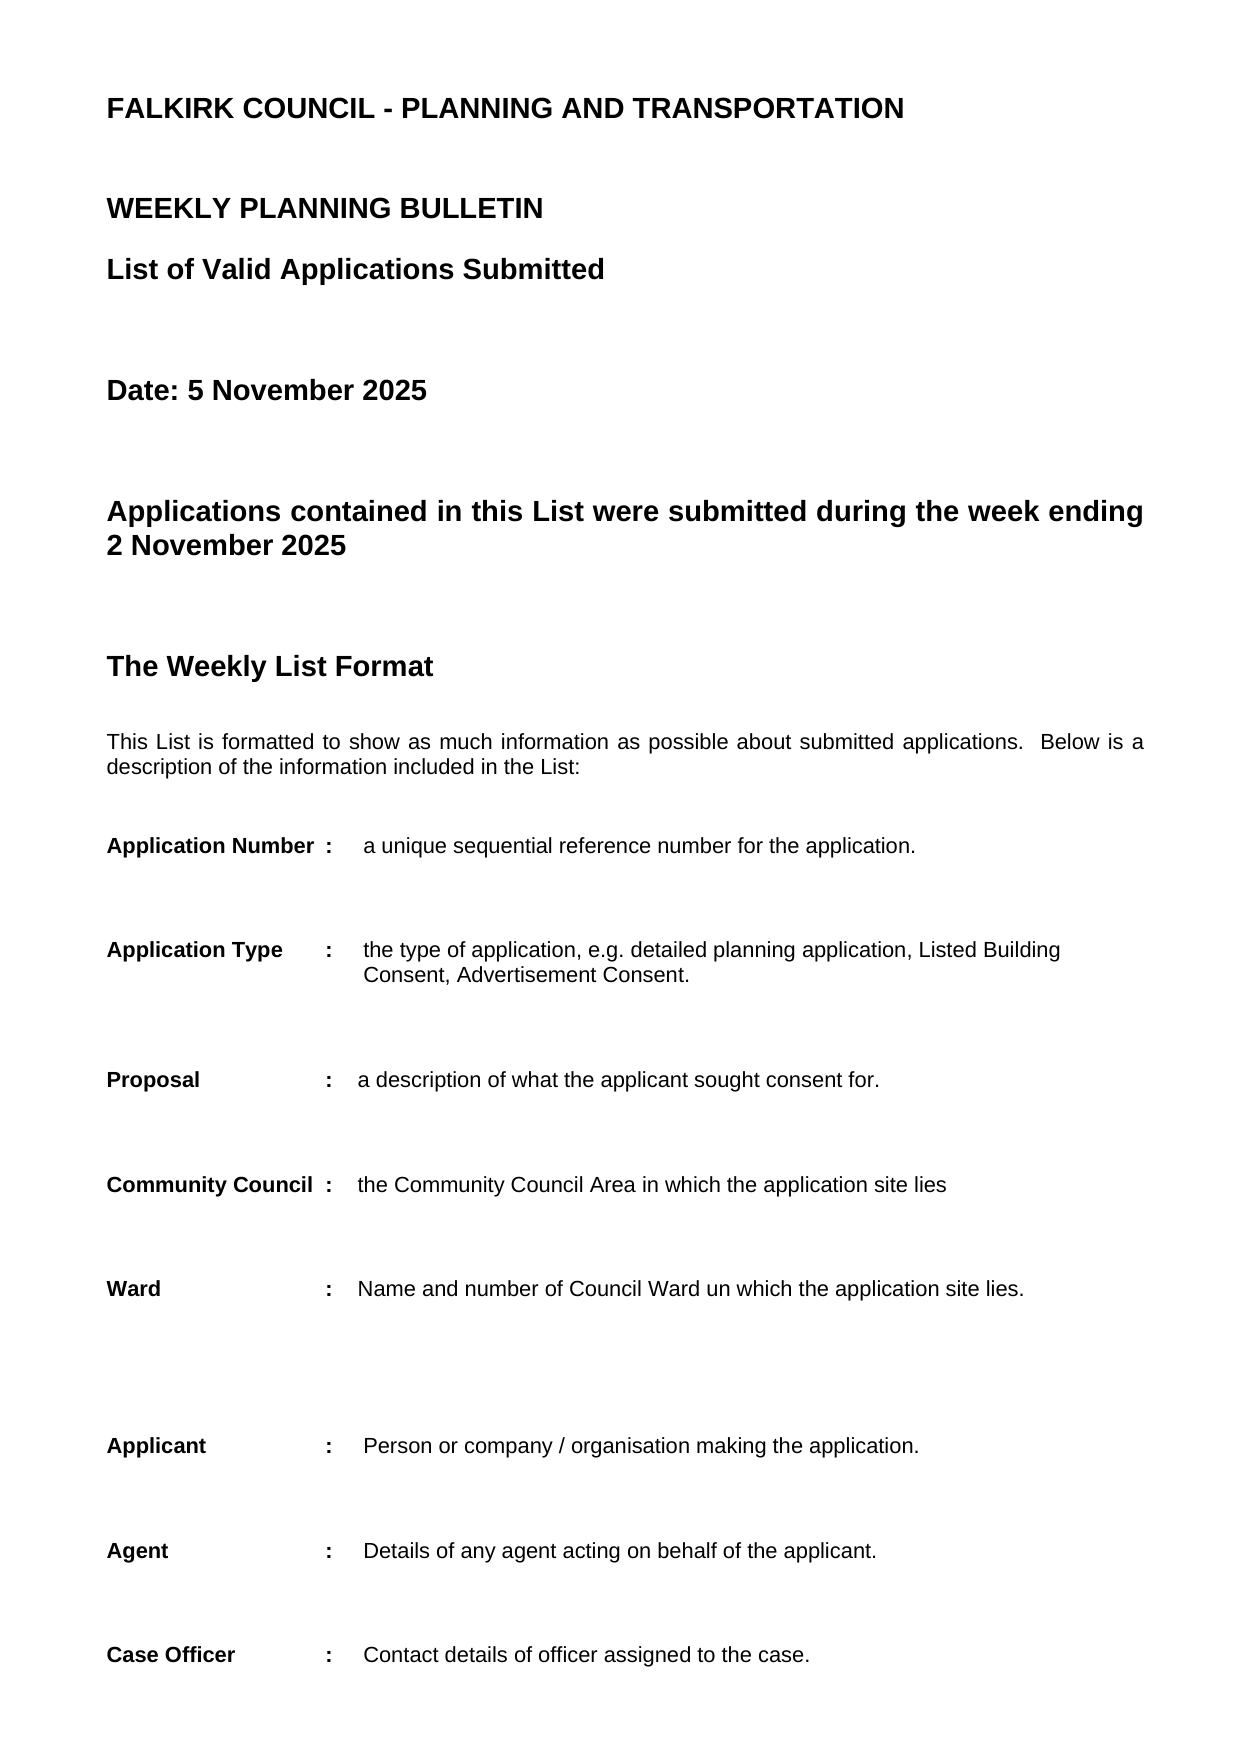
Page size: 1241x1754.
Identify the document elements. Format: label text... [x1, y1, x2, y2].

subtitle FALKIRK COUNCIL - PLANNING AND TRANSPORTATION [106, 91, 1146, 124]
text List of Valid Applications Submitted [106, 252, 1146, 285]
text Application Number : a unique sequential reference number for the application. [106, 833, 1146, 858]
text The Weekly List Format [106, 649, 1146, 682]
text Date: 5 November 2025 [106, 373, 1146, 406]
text This List is formatted to show as much information as possible about submitted applications. Below is a description of the information included in the List: [106, 729, 1146, 779]
text Applicant : Person or company / organisation making the application. [106, 1433, 1146, 1458]
text WEEKLY PLANNING BULLETIN [106, 191, 1146, 224]
text Community Council : the Community Council Area in which the application site lies [106, 1172, 1146, 1197]
text Applications contained in this List were submitted during the week ending 2 November 2025 [106, 494, 1146, 561]
text Application Type : the type of application, e.g. detailed planning application, Listed Building Consent, Advertisement Consent. [106, 937, 1146, 988]
text Case Officer : Contact details of officer assigned to the case. [106, 1642, 1146, 1667]
text Agent : Details of any agent acting on behalf of the applicant. [106, 1538, 1146, 1563]
text Ward : Name and number of Council Ward un which the application site lies. [106, 1276, 1146, 1301]
text Proposal : a description of what the applicant sought consent for. [106, 1067, 1146, 1092]
